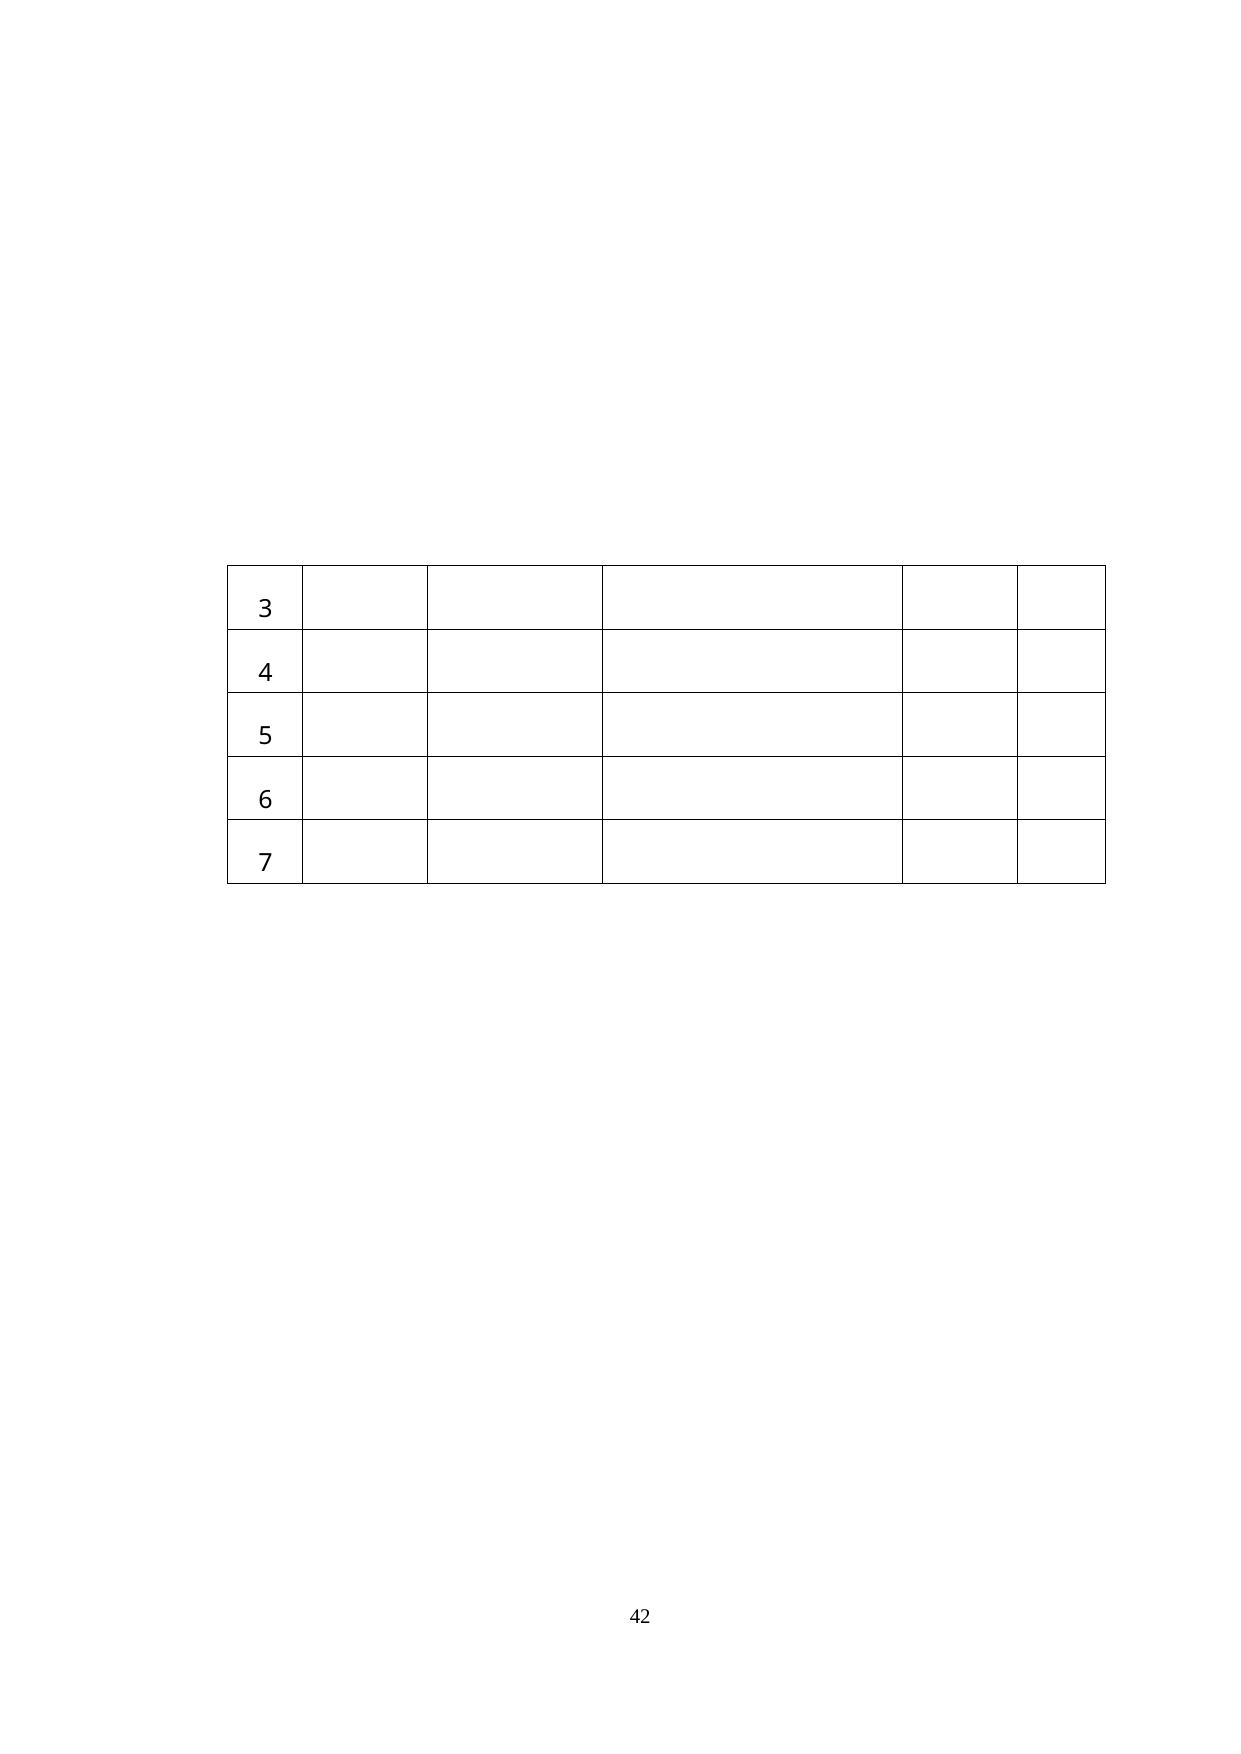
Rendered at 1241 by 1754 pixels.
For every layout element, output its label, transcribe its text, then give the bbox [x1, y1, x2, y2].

table_cell [428, 757, 602, 819]
table_cell 7 [228, 820, 302, 883]
table_cell [1018, 693, 1105, 756]
table_cell [1018, 566, 1105, 628]
table_cell [428, 693, 602, 756]
table_cell 4 [228, 630, 302, 692]
table_cell [1018, 757, 1105, 819]
table_cell [303, 566, 427, 628]
table_cell [603, 757, 902, 819]
table_cell [1018, 630, 1105, 692]
table_cell [428, 820, 602, 883]
table_cell [603, 630, 902, 692]
table_cell [603, 693, 902, 756]
table_cell 5 [228, 693, 302, 756]
table_cell [903, 630, 1017, 692]
table_cell [303, 630, 427, 692]
table_cell [303, 693, 427, 756]
table_cell [903, 757, 1017, 819]
table_cell [903, 693, 1017, 756]
table_cell [303, 820, 427, 883]
table_cell [903, 820, 1017, 883]
table_cell [603, 820, 902, 883]
table_cell [903, 566, 1017, 628]
table_cell 6 [228, 757, 302, 819]
table_cell [303, 757, 427, 819]
table_cell [603, 566, 902, 628]
table_cell [428, 630, 602, 692]
table_cell [428, 566, 602, 628]
table_cell [1018, 820, 1105, 883]
table_cell 3 [228, 566, 302, 628]
